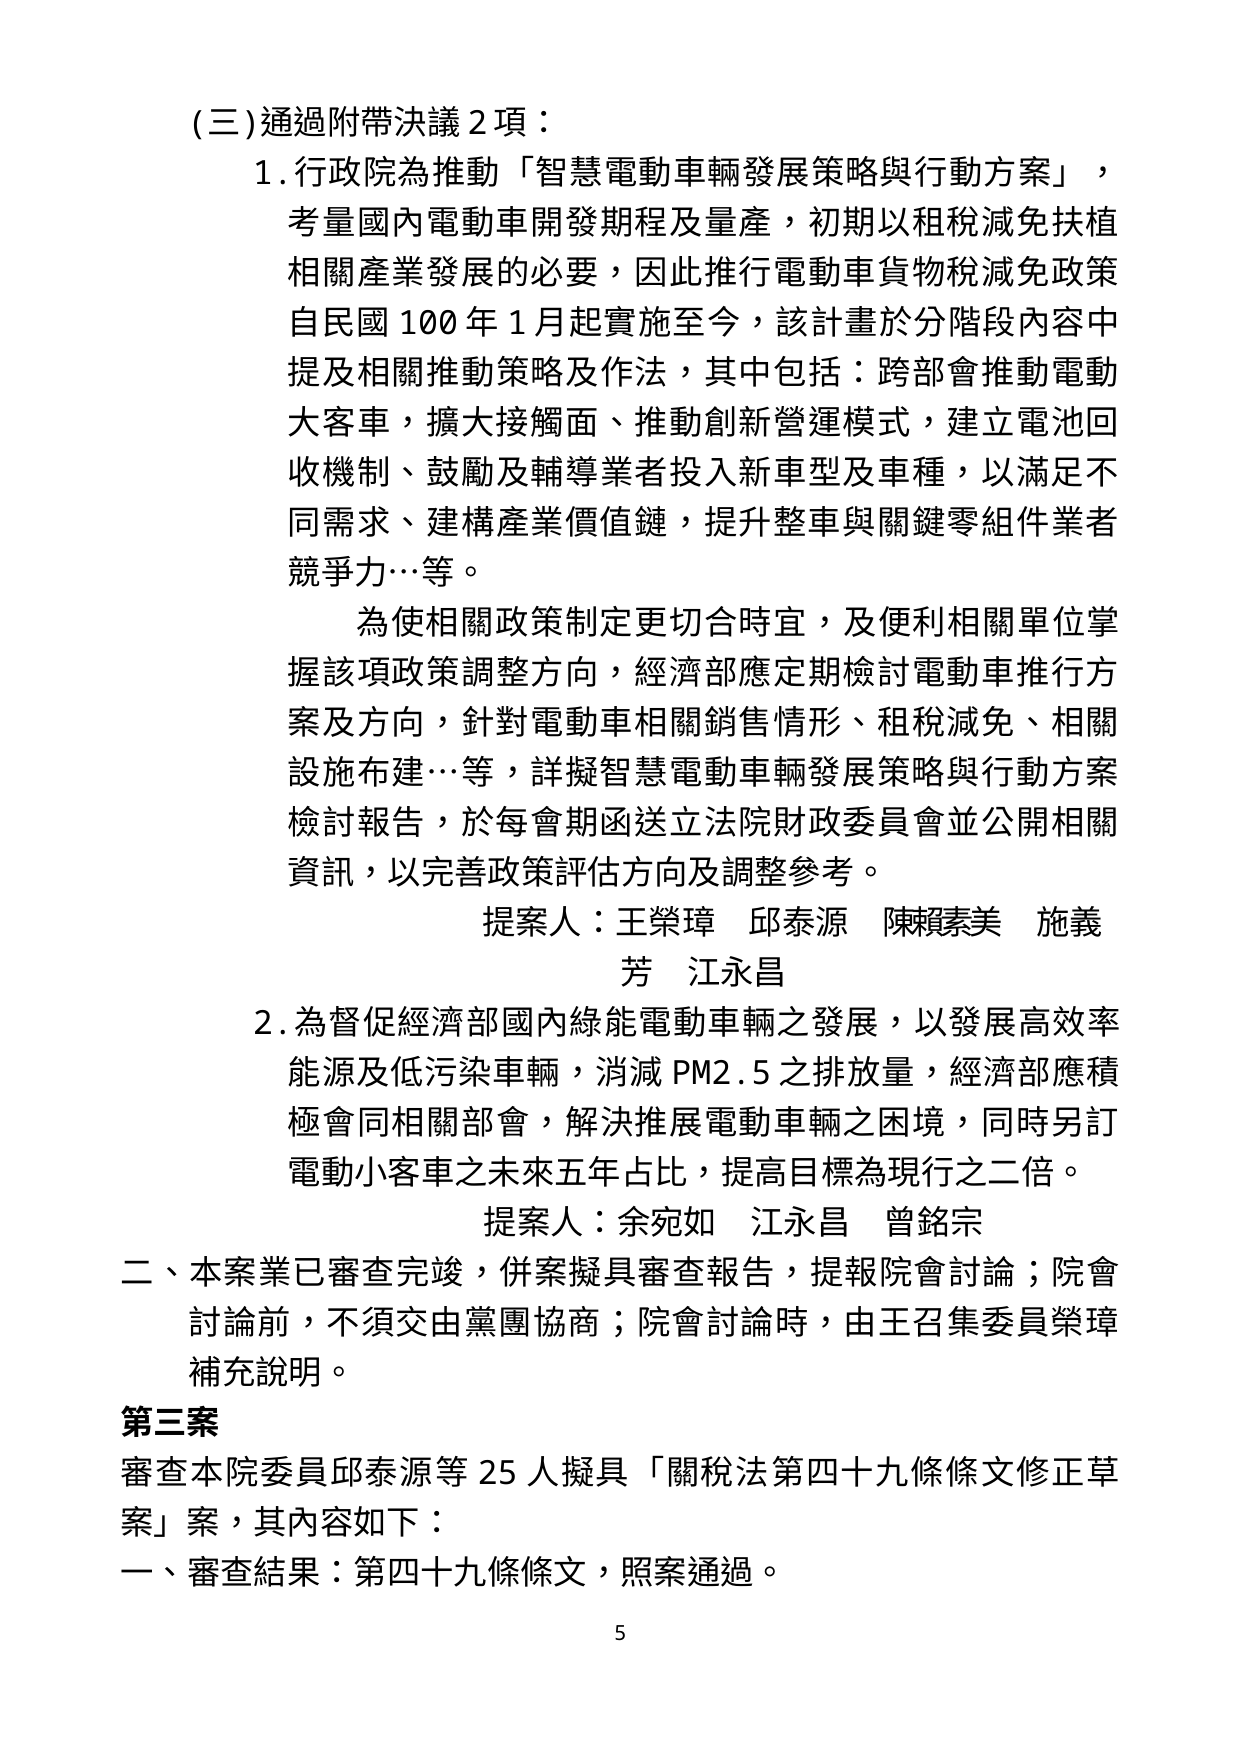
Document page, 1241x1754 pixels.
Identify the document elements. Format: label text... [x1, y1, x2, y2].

text 一、審查結果：第四十九條條文，照案通過。 [120, 1544, 1120, 1594]
text (三)通過附帶決議2項： [187, 94, 1120, 144]
text 審查本院委員邱泰源等25人擬具「關稅法第四十九條條文修正草案」案，其內容如下： [120, 1444, 1120, 1544]
text 提案人：余宛如 江永昌 曾銘宗 [484, 1194, 1120, 1244]
text 為使相關政策制定更切合時宜，及便利相關單位掌握該項政策調整方向，經濟部應定期檢討電動車推行方案及方向，針對電動車相關銷售情形、租稅減免、相關設施布建…等，詳擬智慧電動車輛發展策略與行動方案檢討報告，於每會期函送立法院財政委員會並公開相關資訊，以完善政策評估方向及調整參考。 [288, 594, 1120, 894]
text 二、本案業已審查完竣，併案擬具審查報告，提報院會討論；院會討論前，不須交由黨團協商；院會討論時，由王召集委員榮璋補充說明。 [120, 1244, 1120, 1394]
text 提案人：王榮璋 邱泰源 陳賴素美 施義芳 江永昌 [482, 894, 1120, 994]
text 2.為督促經濟部國內綠能電動車輛之發展，以發展高效率能源及低污染車輛，消減PM2.5之排放量，經濟部應積極會同相關部會，解決推展電動車輛之困境，同時另訂電動小客車之未來五年占比，提高目標為現行之二倍。 [253, 994, 1120, 1194]
text 1.行政院為推動「智慧電動車輛發展策略與行動方案」，考量國內電動車開發期程及量產，初期以租稅減免扶植相關產業發展的必要，因此推行電動車貨物稅減免政策自民國100年1月起實施至今，該計畫於分階段內容中提及相關推動策略及作法，其中包括：跨部會推動電動大客車，擴大接觸面、推動創新營運模式，建立電池回收機制、鼓勵及輔導業者投入新車型及車種，以滿足不同需求、建構產業價值鏈，提升整車與關鍵零組件業者競爭力…等。 [253, 144, 1120, 594]
text 第三案 [120, 1394, 1120, 1444]
